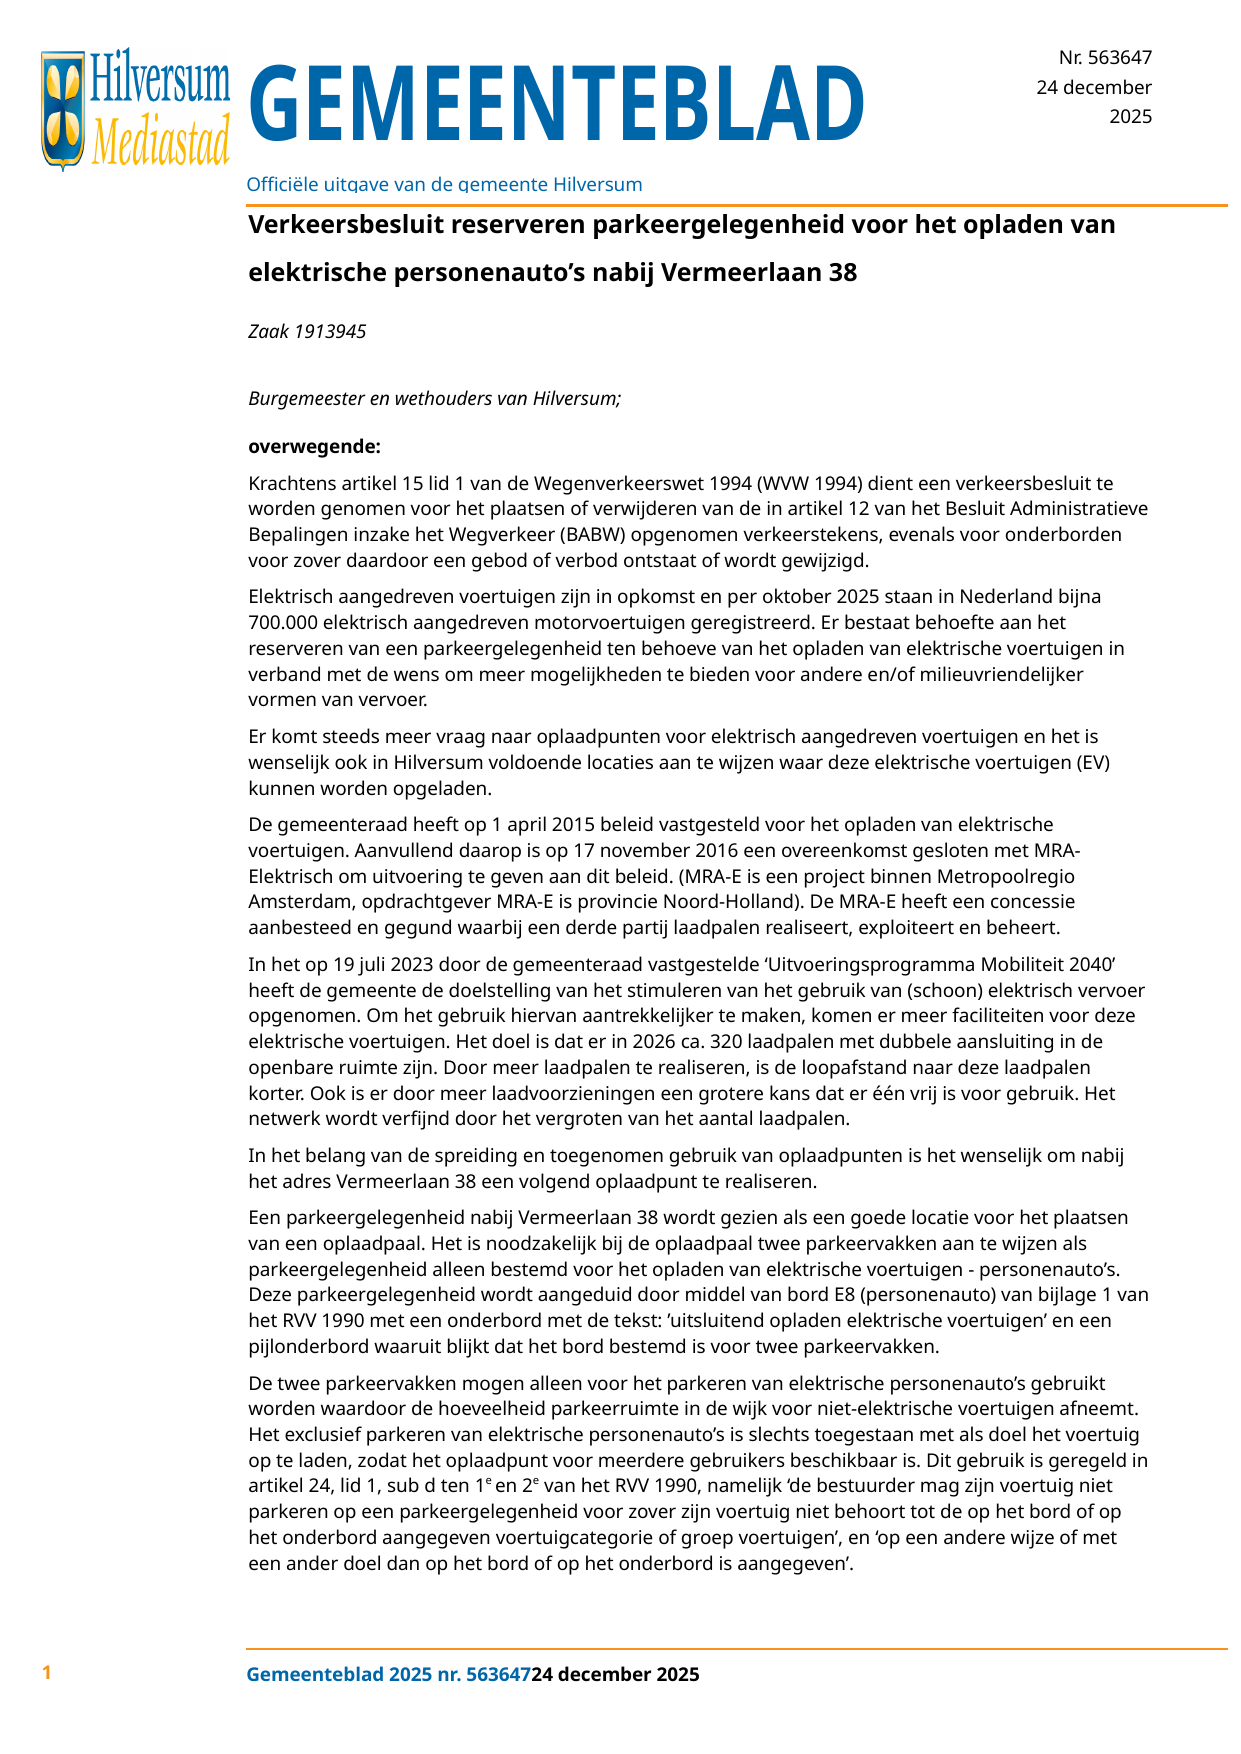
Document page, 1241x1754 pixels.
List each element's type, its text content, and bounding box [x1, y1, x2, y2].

text In het belang van de spreiding en toegenomen gebruik van oplaadpunten is het wenselijk om nabij het adres Vermeerlaan 38 een volgend oplaadpunt te realiseren. [248, 1142, 1152, 1193]
text overwegende: [248, 433, 1152, 459]
text In het op 19 juli 2023 door de gemeenteraad vastgestelde ‘Uitvoeringsprogramma Mobiliteit 2040’ heeft de gemeente de doelstelling van het stimuleren van het gebruik van (schoon) elektrisch vervoer opgenomen. Om het gebruik hiervan aantrekkelijker te maken, komen er meer faciliteiten voor deze elektrische voertuigen. Het doel is dat er in 2026 ca. 320 laadpalen met dubbele aansluiting in de openbare ruimte zijn. Door meer laadpalen te realiseren, is de loopafstand naar deze laadpalen korter. Ook is er door meer laadvoorzieningen een grotere kans dat er één vrij is voor gebruik. Het netwerk wordt verfijnd door het vergroten van het aantal laadpalen. [248, 951, 1152, 1131]
picture [41, 47, 231, 172]
text De twee parkeervakken mogen alleen voor het parkeren van elektrische personenauto’s gebruikt worden waardoor de hoeveelheid parkeerruimte in de wijk voor niet-elektrische voertuigen afneemt. Het exclusief parkeren van elektrische personenauto’s is slechts toegestaan met als doel het voertuig op te laden, zodat het oplaadpunt voor meerdere gebruikers beschikbaar is. Dit gebruik is geregeld in artikel 24, lid 1, sub d ten 1e en 2e van het RVV 1990, namelijk ‘de bestuurder mag zijn voertuig niet parkeren op een parkeergelegenheid voor zover zijn voertuig niet behoort tot de op het bord of op het onderbord aangegeven voertuigcategorie of groep voertuigen’, en ‘op een andere wijze of met een ander doel dan op het bord of op het onderbord is aangegeven’. [248, 1370, 1152, 1576]
text Verkeersbesluit reserveren parkeergelegenheid voor het opladen van elektrische personenauto’s nabij Vermeerlaan 38 [248, 207, 1152, 288]
text Burgemeester en wethouders van Hilversum; [248, 386, 1152, 411]
text Zaak 1913945 [248, 318, 1152, 344]
text Er komt steeds meer vraag naar oplaadpunten voor elektrisch aangedreven voertuigen en het is wenselijk ook in Hilversum voldoende locaties aan te wijzen waar deze elektrische voertuigen (EV) kunnen worden opgeladen. [248, 723, 1152, 801]
text De gemeenteraad heeft op 1 april 2015 beleid vastgesteld voor het opladen van elektrische voertuigen. Aanvullend daarop is op 17 november 2016 een overeenkomst gesloten met MRA-Elektrisch om uitvoering te geven aan dit beleid. (MRA-E is een project binnen Metropoolregio Amsterdam, opdrachtgever MRA-E is provincie Noord-Holland). De MRA-E heeft een concessie aanbesteed en gegund waarbij een derde partij laadpalen realiseert, exploiteert en beheert. [248, 811, 1152, 940]
text Krachtens artikel 15 lid 1 van de Wegenverkeerswet 1994 (WVW 1994) dient een verkeersbesluit te worden genomen voor het plaatsen of verwijderen van de in artikel 12 van het Besluit Administratieve Bepalingen inzake het Wegverkeer (BABW) opgenomen verkeerstekens, evenals voor onderborden voor zover daardoor een gebod of verbod ontstaat of wordt gewijzigd. [248, 470, 1152, 573]
text Elektrisch aangedreven voertuigen zijn in opkomst en per oktober 2025 staan in Nederland bijna 700.000 elektrisch aangedreven motorvoertuigen geregistreerd. Er bestaat behoefte aan het reserveren van een parkeergelegenheid ten behoeve van het opladen van elektrische voertuigen in verband met de wens om meer mogelijkheden te bieden voor andere en/of milieuvriendelijker vormen van vervoer. [248, 584, 1152, 712]
text Een parkeergelegenheid nabij Vermeerlaan 38 wordt gezien als een goede locatie voor het plaatsen van een oplaadpaal. Het is noodzakelijk bij de oplaadpaal twee parkeervakken aan te wijzen als parkeergelegenheid alleen bestemd voor het opladen van elektrische voertuigen - personenauto’s. Deze parkeergelegenheid wordt aangeduid door middel van bord E8 (personenauto) van bijlage 1 van het RVV 1990 met een onderbord met de tekst: ’uitsluitend opladen elektrische voertuigen’ en een pijlonderbord waaruit blijkt dat het bord bestemd is voor twee parkeervakken. [248, 1204, 1152, 1359]
